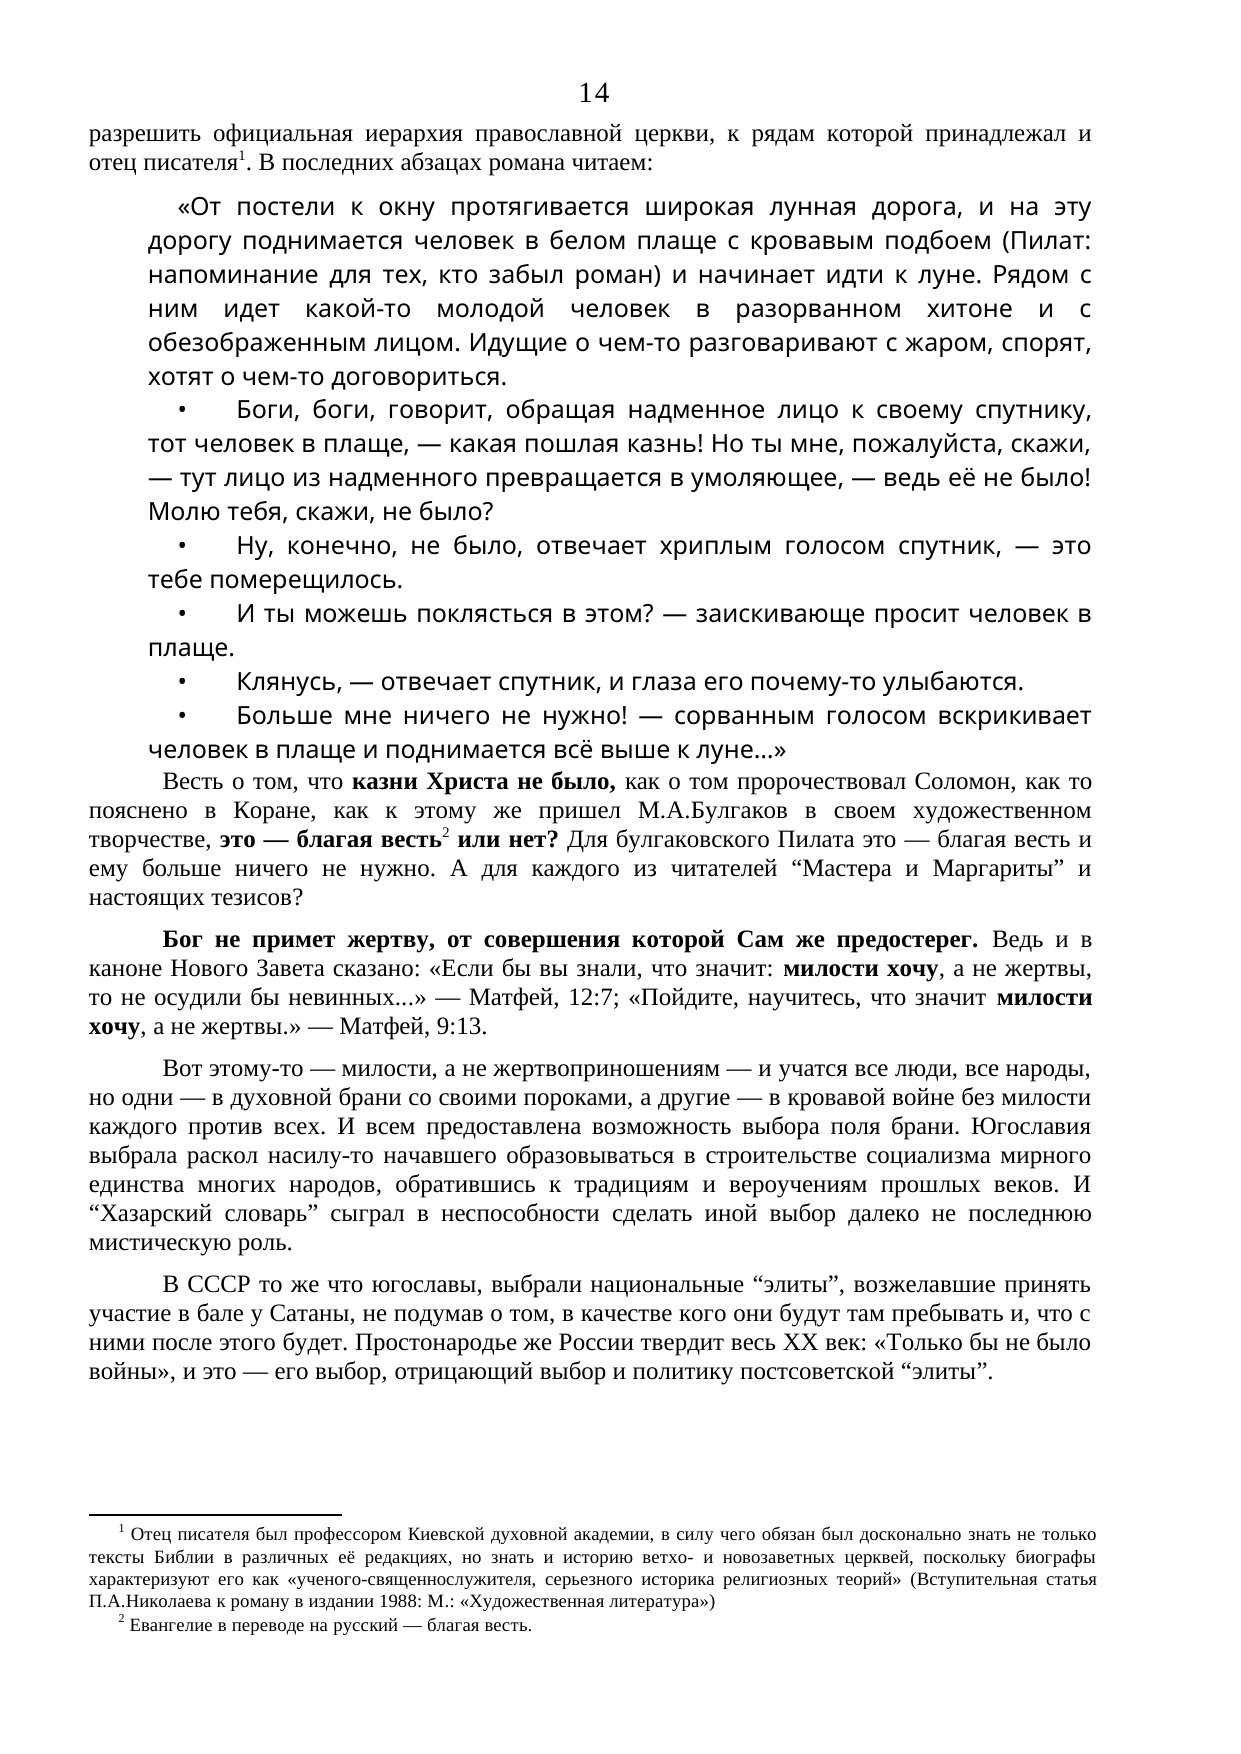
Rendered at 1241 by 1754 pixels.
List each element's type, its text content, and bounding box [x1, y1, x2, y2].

text Бог не примет жертву, от совершения которой Сам же предостерег. Ведь и в каноне Нового Завета сказано: «Если бы вы знали, что значит: милости хочу, а не жертвы, то не осудили бы невинных...» — Матфей, 12:7; «Пойдите, научитесь, что значит милости хочу, а не жертвы.» — Матфей, 9:13. [89, 924, 1093, 1040]
text Весть о том, что казни Христа не было, как о том пророчествовал Соломон, как то пояснено в Коране, как к этому же пришел М.А.Булгаков в своем художественном творчестве, это — благая весть или нет? Для булгаковского Пилата это — благая весть и ему больше ничего не нужно. А для каждого из читателей “Мастера и Маргариты” и настоящих тезисов? [89, 766, 1093, 911]
text Вот этому-то — милости, а не жертвоприношениям — и учатся все люди, все народы, но одни — в духовной брани со своими пороками, а другие — в кровавой войне без милости каждого против всех. И всем предоставлена возможность выбора поля брани. Югославия выбрала раскол насилу-то начавшего образовываться в строительстве социализма мирного единства многих народов, обратившись к традициям и вероучениям прошлых веков. И “Хазарский словарь” сыграл в неспособности сделать иной выбор далеко не последнюю мистическую роль. [89, 1053, 1093, 1256]
text • И ты можешь поклясться в этом? — заискивающе просит человек в плаще. [148, 596, 1093, 664]
text • Больше мне ничего не нужно! — сорванным голосом вскрикивает человек в плаще и поднимается всё выше к луне…» [148, 698, 1093, 766]
text В СССР то же что югославы, выбрали национальные “элиты”, возжелавшие принять участие в бале у Сатаны, не подумав о том, в качестве кого они будут там пребывать и, что с ними после этого будет. Простонародье же России твердит весь ХХ век: «Только бы не было войны», и это — его выбор, отрицающий выбор и политику постсоветской “элиты”. [89, 1268, 1093, 1385]
text «От постели к окну протягивается широкая лунная дорога, и на эту дорогу поднимается человек в белом плаще с кровавым подбоем (Пилат: напоминание для тех, кто забыл роман) и начинает идти к луне. Рядом с ним идет какой-то молодой человек в разорванном хитоне и с обезображенным лицом. Идущие о чем-то разговаривают с жаром, спорят, хотят о чем-то договориться. [148, 189, 1093, 392]
text • Боги, боги, говорит, обращая надменное лицо к своему спутнику, тот человек в плаще, — какая пошлая казнь! Но ты мне, пожалуйста, скажи, — тут лицо из надменного превращается в умоляющее, — ведь её не было! Молю тебя, скажи, не было? [148, 392, 1093, 528]
text • Ну, конечно, не было, отвечает хриплым голосом спутник, — это тебе померещилось. [148, 528, 1093, 596]
text Евангелие в переводе на русский — благая весть. [89, 1611, 1098, 1635]
text Отец писателя был профессором Киевской духовной академии, в силу чего обязан был досконально знать не только тексты Библии в различных её редакциях, но знать и историю ветхо- и новозаветных церквей, поскольку биографы характеризуют его как «ученого-священнослужителя, серьезного историка религиозных теорий» (Вступительная статья П.А.Николаева к роману в издании 1988: М.: «Художественная литература») [89, 1521, 1098, 1611]
text • Клянусь, — отвечает спутник, и глаза его почему-то улыбаются. [148, 664, 1093, 698]
text разрешить официальная иерархия православной церкви, к рядам которой принадлежал и отец писателя. В последних абзацах романа читаем: [89, 118, 1093, 176]
